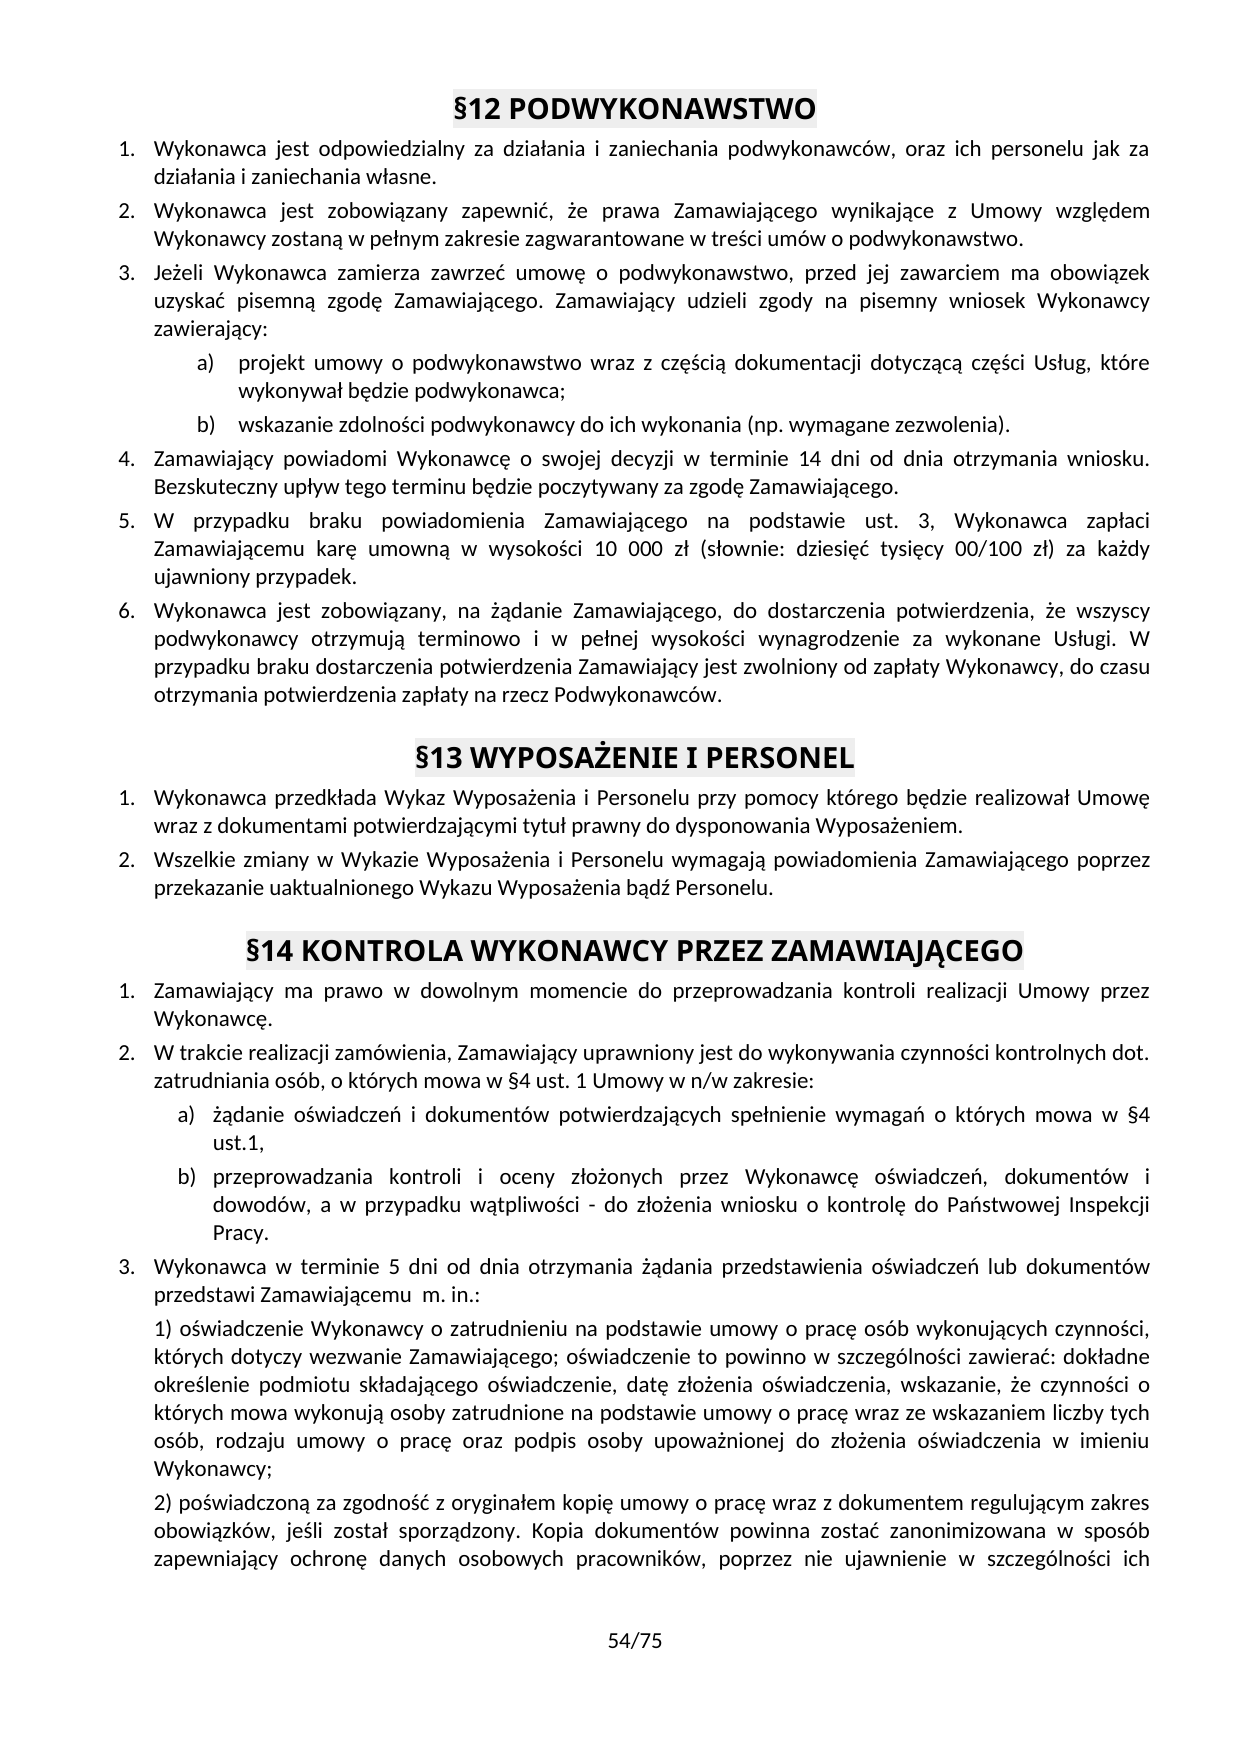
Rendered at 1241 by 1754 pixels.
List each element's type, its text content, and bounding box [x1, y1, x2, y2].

list 2) poświadczoną za zgodność z oryginałem kopię umowy o pracę wraz z dokumentem regulującym zakres obowiązków, jeśli został sporządzony. Kopia dokumentów powinna zostać zanonimizowana w sposób zapewniający ochronę danych osobowych pracowników, poprzez nie ujawnienie w szczególności ich [118, 1488, 1152, 1572]
list Wykonawca jest zobowiązany, na żądanie Zamawiającego, do dostarczenia potwierdzenia, że wszyscy podwykonawcy otrzymują terminowo i w pełnej wysokości wynagrodzenie za wykonane Usługi. W przypadku braku dostarczenia potwierdzenia Zamawiający jest zwolniony od zapłaty Wykonawcy, do czasu otrzymania potwierdzenia zapłaty na rzecz Podwykonawców. [118, 596, 1152, 708]
list żądanie oświadczeń i dokumentów potwierdzających spełnienie wymagań o których mowa w §4 ust.1, [177, 1100, 1152, 1156]
list W przypadku braku powiadomienia Zamawiającego na podstawie ust. 3, Wykonawca zapłaci Zamawiającemu karę umowną w wysokości 10 000 zł (słownie: dziesięć tysięcy 00/100 zł) za każdy ujawniony przypadek. [118, 506, 1152, 590]
text §14 KONTROLA WYKONAWCY PRZEZ ZAMAWIAJĄCEGO [1024, 931, 1152, 970]
list Zamawiający powiadomi Wykonawcę o swojej decyzji w terminie 14 dni od dnia otrzymania wniosku. Bezskuteczny upływ tego terminu będzie poczytywany za zgodę Zamawiającego. [118, 444, 1152, 500]
list wskazanie zdolności podwykonawcy do ich wykonania (np. wymagane zezwolenia). [197, 410, 1152, 438]
list Wykonawca przedkłada Wykaz Wyposażenia i Personelu przy pomocy którego będzie realizował Umowę wraz z dokumentami potwierdzającymi tytuł prawny do dysponowania Wyposażeniem. [118, 783, 1152, 839]
text §14 KONTROLA WYKONAWCY PRZEZ ZAMAWIAJĄCEGO [118, 931, 246, 970]
text §13 WYPOSAŻENIE I PERSONEL [118, 738, 415, 777]
list projekt umowy o podwykonawstwo wraz z częścią dokumentacji dotyczącą części Usług, które wykonywał będzie podwykonawca; [197, 348, 1152, 404]
list Zamawiający ma prawo w dowolnym momencie do przeprowadzania kontroli realizacji Umowy przez Wykonawcę. [118, 976, 1152, 1032]
list przeprowadzania kontroli i oceny złożonych przez Wykonawcę oświadczeń, dokumentów i dowodów, a w przypadku wątpliwości - do złożenia wniosku o kontrolę do Państwowej Inspekcji Pracy. [177, 1162, 1152, 1246]
list W trakcie realizacji zamówienia, Zamawiający uprawniony jest do wykonywania czynności kontrolnych dot. zatrudniania osób, o których mowa w §4 ust. 1 Umowy w n/w zakresie: [118, 1038, 1152, 1094]
list 1) oświadczenie Wykonawcy o zatrudnieniu na podstawie umowy o pracę osób wykonujących czynności, których dotyczy wezwanie Zamawiającego; oświadczenie to powinno w szczególności zawierać: dokładne określenie podmiotu składającego oświadczenie, datę złożenia oświadczenia, wskazanie, że czynności o których mowa wykonują osoby zatrudnione na podstawie umowy o pracę wraz ze wskazaniem liczby tych osób, rodzaju umowy o pracę oraz podpis osoby upoważnionej do złożenia oświadczenia w imieniu Wykonawcy; [118, 1314, 1152, 1482]
text §12 PODWYKONAWSTWO [118, 88, 1152, 128]
list Wykonawca w terminie 5 dni od dnia otrzymania żądania przedstawienia oświadczeń lub dokumentów przedstawi Zamawiającemu m. in.: [118, 1252, 1152, 1308]
text §13 WYPOSAŻENIE I PERSONEL [855, 738, 1152, 777]
list Wykonawca jest zobowiązany zapewnić, że prawa Zamawiającego wynikające z Umowy względem Wykonawcy zostaną w pełnym zakresie zagwarantowane w treści umów o podwykonawstwo. [118, 196, 1152, 252]
list Jeżeli Wykonawca zamierza zawrzeć umowę o podwykonawstwo, przed jej zawarciem ma obowiązek uzyskać pisemną zgodę Zamawiającego. Zamawiający udzieli zgody na pisemny wniosek Wykonawcy zawierający: [118, 258, 1152, 342]
list Wykonawca jest odpowiedzialny za działania i zaniechania podwykonawców, oraz ich personelu jak za działania i zaniechania własne. [118, 134, 1152, 190]
list Wszelkie zmiany w Wykazie Wyposażenia i Personelu wymagają powiadomienia Zamawiającego poprzez przekazanie uaktualnionego Wykazu Wyposażenia bądź Personelu. [118, 845, 1152, 901]
